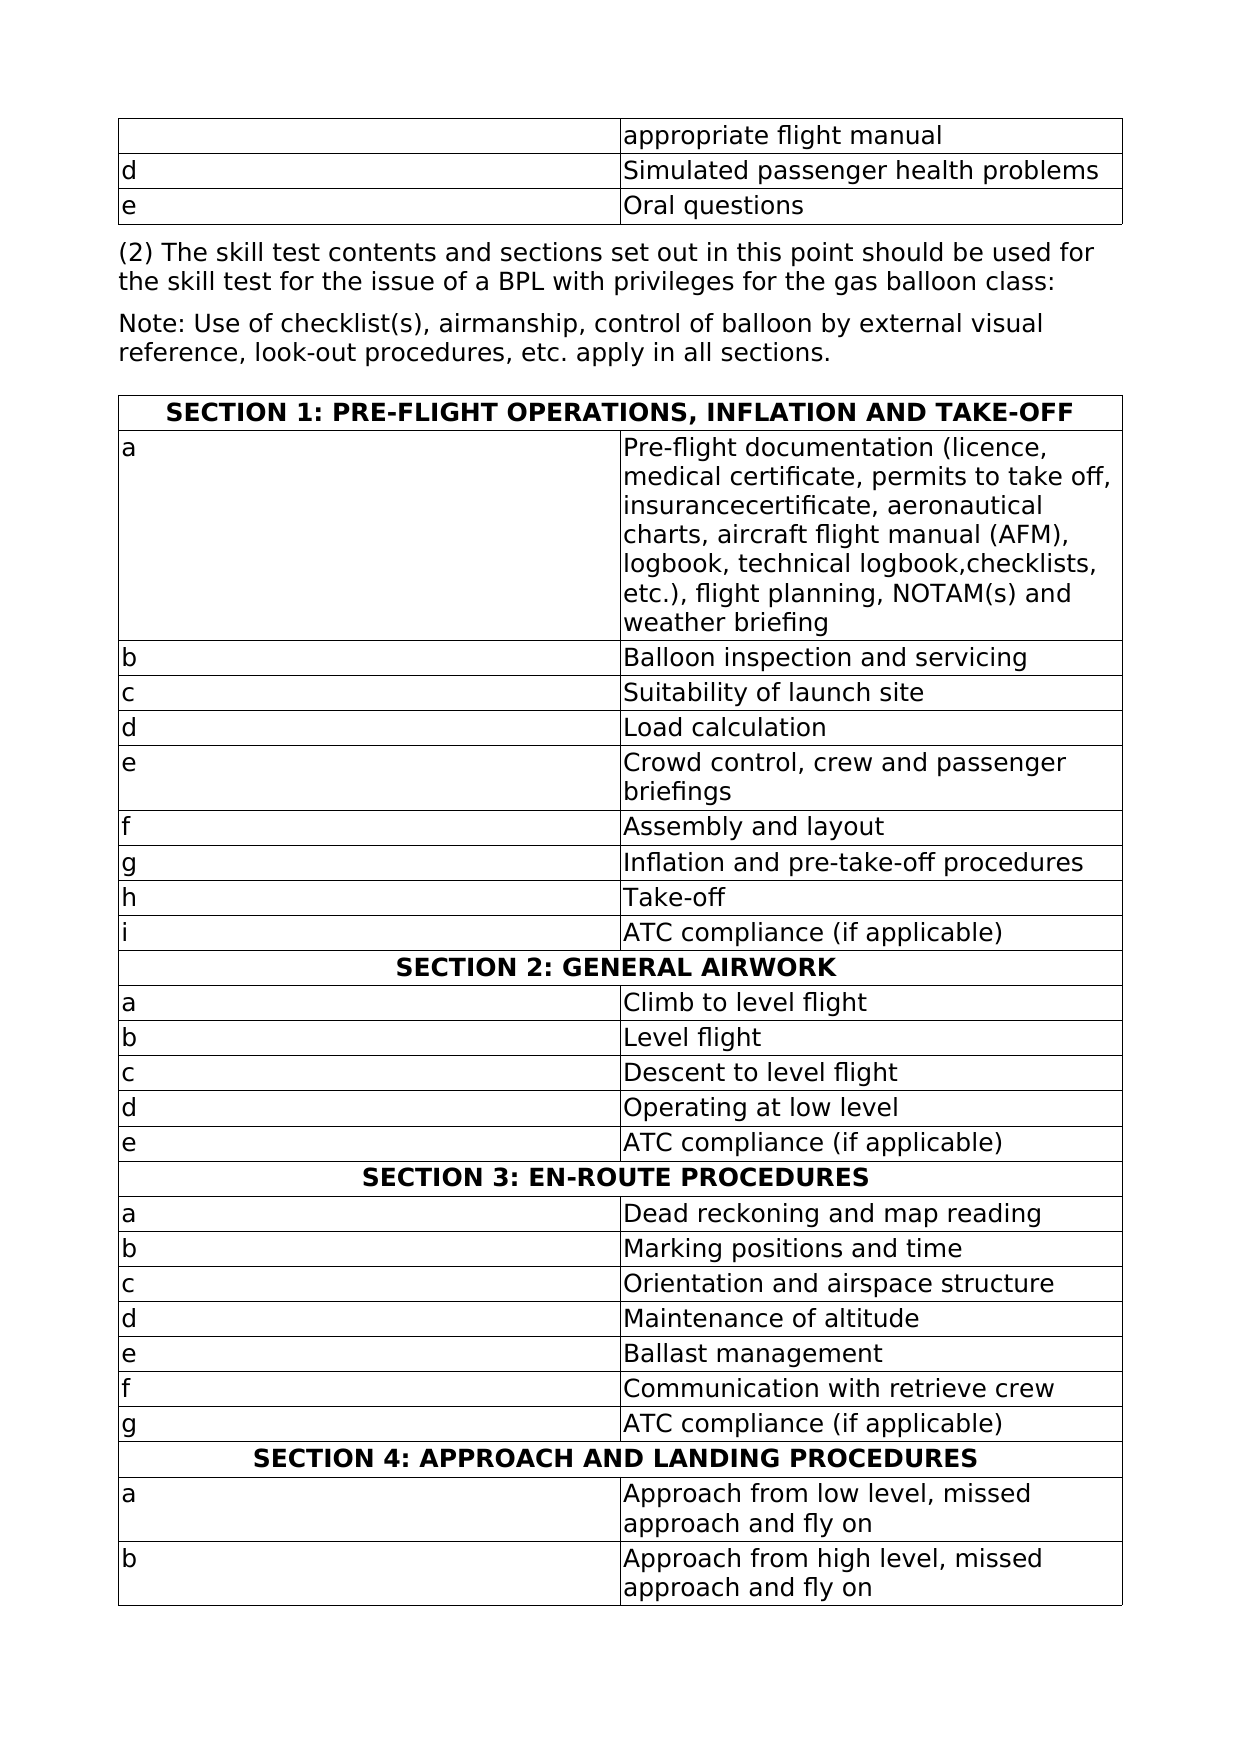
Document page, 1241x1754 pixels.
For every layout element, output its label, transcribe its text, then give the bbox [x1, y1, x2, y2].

table_cell d [119, 1091, 620, 1126]
table_header SECTION 1: PRE-FLIGHT OPERATIONS, INFLATION AND TAKE-OFF [119, 396, 1122, 430]
table_cell a [119, 1478, 620, 1541]
table_cell Inflation and pre-take-off procedures [621, 846, 1122, 880]
table_cell Approach from low level, missed approach and fly on [621, 1478, 1122, 1541]
table_cell d [119, 154, 620, 188]
table_cell e [119, 1337, 620, 1371]
table_cell ATC compliance (if applicable) [621, 916, 1122, 950]
table_cell Approach from high level, missed approach and fly on [621, 1542, 1122, 1605]
table_cell b [119, 1232, 620, 1266]
table_cell Take-off [621, 881, 1122, 915]
table_cell Orientation and airspace structure [621, 1267, 1122, 1301]
table_cell Oral questions [621, 189, 1122, 223]
table_cell Level flight [621, 1021, 1122, 1055]
table_cell i [119, 916, 620, 950]
table_cell Maintenance of altitude [621, 1302, 1122, 1336]
table_cell f [119, 811, 620, 845]
table_cell Balloon inspection and servicing [621, 641, 1122, 675]
table_cell Descent to level flight [621, 1056, 1122, 1090]
table_cell Pre-flight documentation (licence, medical certificate, permits to take off, insurancecertificate, aeronautical charts, aircraft flight manual (AFM), logbook, technical logbook,checklists, etc.), flight planning, NOTAM(s) and weather briefing [621, 431, 1122, 640]
table_cell f [119, 1372, 620, 1406]
text (2) The skill test contents and sections set out in this point should be used for the skill test for the issue of a BPL with privileges for the gas balloon class: [118, 238, 1122, 297]
table_cell h [119, 881, 620, 915]
table_cell b [119, 1542, 620, 1605]
table_cell SECTION 2: GENERAL AIRWORK [119, 951, 1122, 985]
table_cell c [119, 1056, 620, 1090]
table_cell Ballast management [621, 1337, 1122, 1371]
table_cell e [119, 746, 620, 809]
table_cell Marking positions and time [621, 1232, 1122, 1266]
table_cell ATC compliance (if applicable) [621, 1407, 1122, 1441]
table_cell Suitability of launch site [621, 676, 1122, 710]
table_cell Assembly and layout [621, 811, 1122, 845]
table_cell SECTION 4: APPROACH AND LANDING PROCEDURES [119, 1442, 1122, 1477]
table_cell Dead reckoning and map reading [621, 1197, 1122, 1231]
table_cell c [119, 676, 620, 710]
table_cell a [119, 431, 620, 640]
table_cell b [119, 1021, 620, 1055]
table_cell appropriate flight manual [621, 119, 1122, 153]
table_cell b [119, 641, 620, 675]
table_cell g [119, 1407, 620, 1441]
table_cell a [119, 986, 620, 1020]
table_cell e [119, 189, 620, 223]
table_cell SECTION 3: EN-ROUTE PROCEDURES [119, 1162, 1122, 1196]
table_cell [119, 119, 620, 153]
table_cell d [119, 711, 620, 745]
table_cell a [119, 1197, 620, 1231]
table_cell g [119, 846, 620, 880]
table_cell Load calculation [621, 711, 1122, 745]
table_cell d [119, 1302, 620, 1336]
table_cell c [119, 1267, 620, 1301]
table_cell Communication with retrieve crew [621, 1372, 1122, 1406]
table_cell Simulated passenger health problems [621, 154, 1122, 188]
table_cell ATC compliance (if applicable) [621, 1127, 1122, 1161]
table_cell e [119, 1127, 620, 1161]
table_cell Crowd control, crew and passenger briefings [621, 746, 1122, 809]
table_cell Climb to level flight [621, 986, 1122, 1020]
table_cell Operating at low level [621, 1091, 1122, 1126]
text Note: Use of checklist(s), airmanship, control of balloon by external visual reference, look-out procedures, etc. apply in all sections. [118, 309, 1122, 367]
